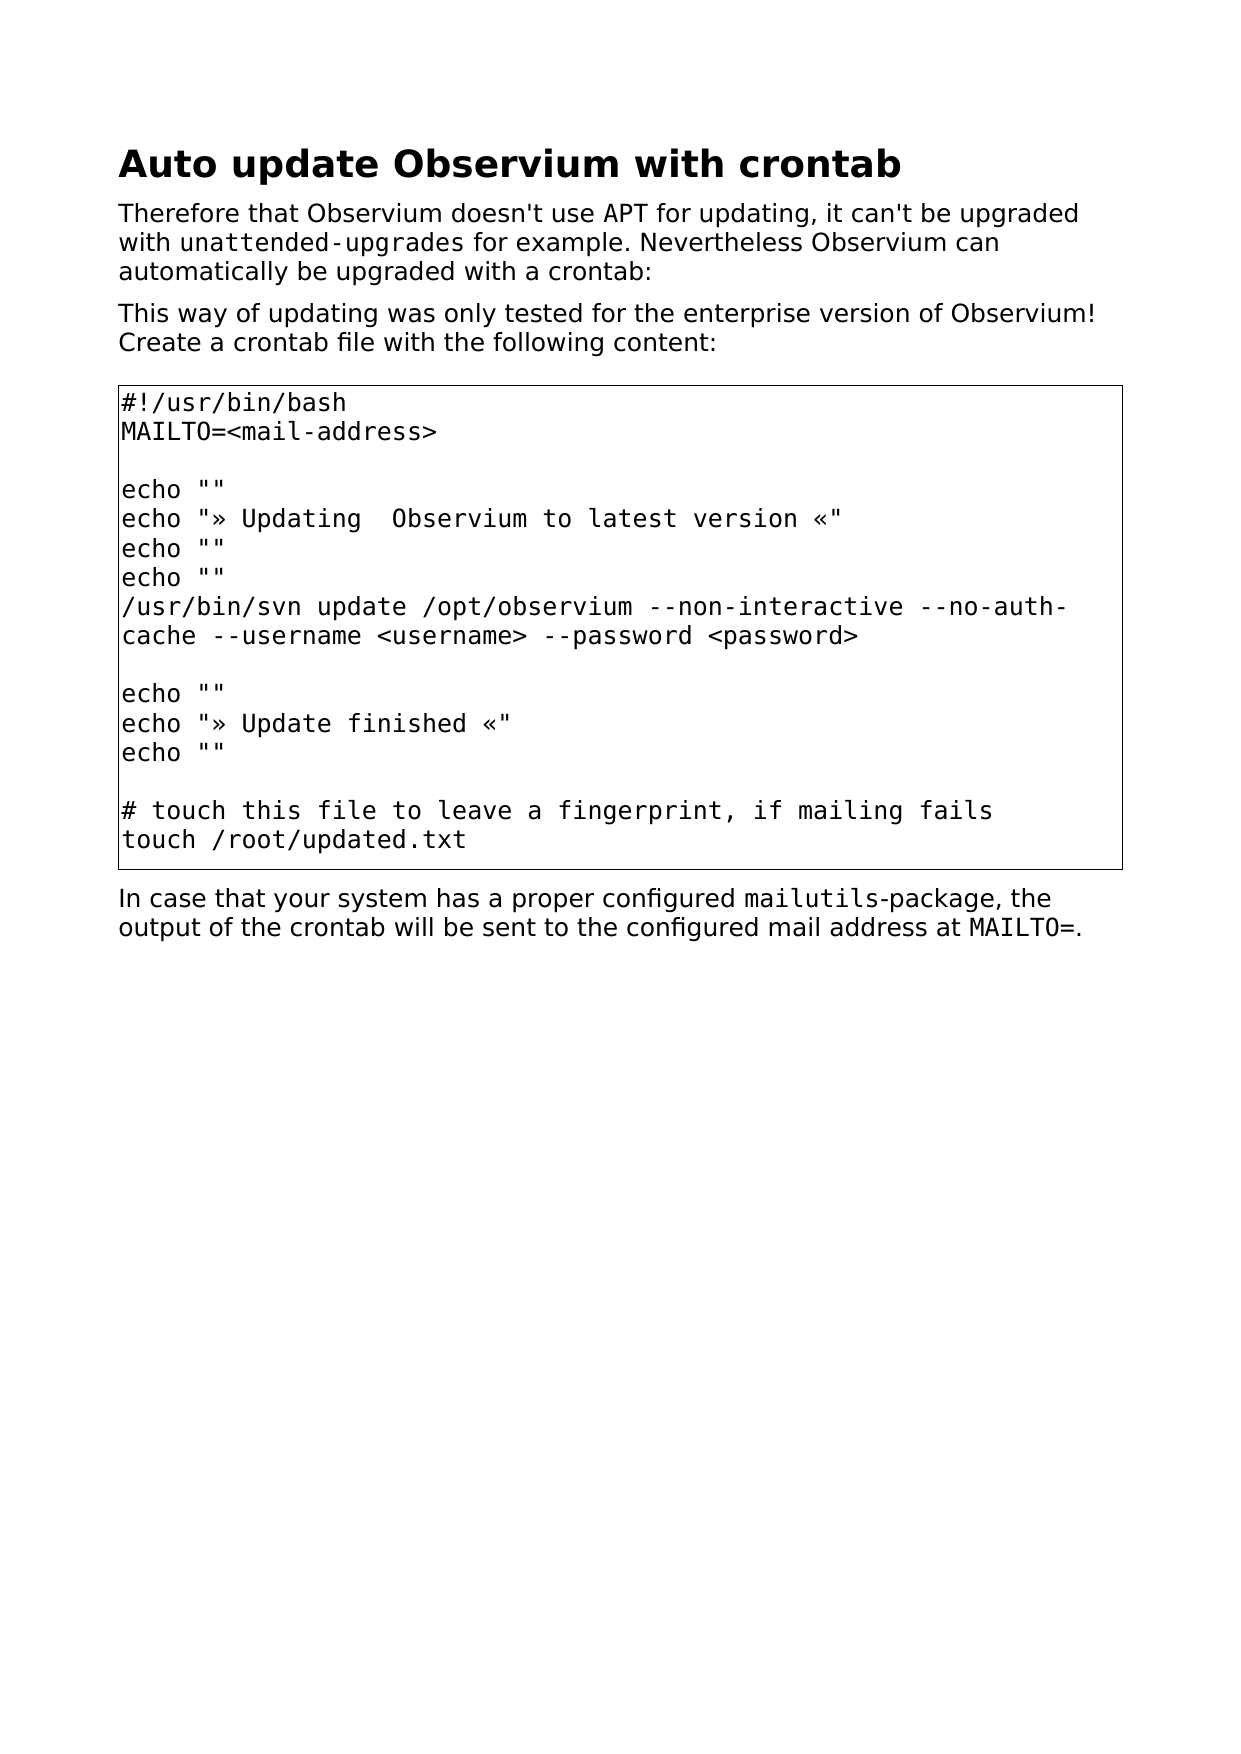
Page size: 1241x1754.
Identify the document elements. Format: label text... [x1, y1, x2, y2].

text Therefore that Observium doesn't use APT for updating, it can't be upgraded with unattended-upgrades for example. Nevertheless Observium can automatically be upgraded with a crontab: [118, 199, 1122, 287]
text This way of updating was only tested for the enterprise version of Observium!Create a crontab file with the following content: [118, 299, 1122, 358]
text In case that your system has a proper configured mailutils-package, the output of the crontab will be sent to the configured mail address at MAILTO=. [118, 884, 1122, 942]
subtitle Auto update Observium with crontab [118, 143, 1122, 187]
table_header #!/usr/bin/bash MAILTO=<mail-address> echo "" echo "» Updating Observium to latest version «" echo "" echo "" /usr/bin/svn update /opt/observium --non-interactive --no-auth-cache --username <username> --password <password> echo "" echo "» Update finished «" echo "" # touch this file to leave a fingerprint, if mailing fails touch /root/updated.txt [119, 386, 1122, 869]
